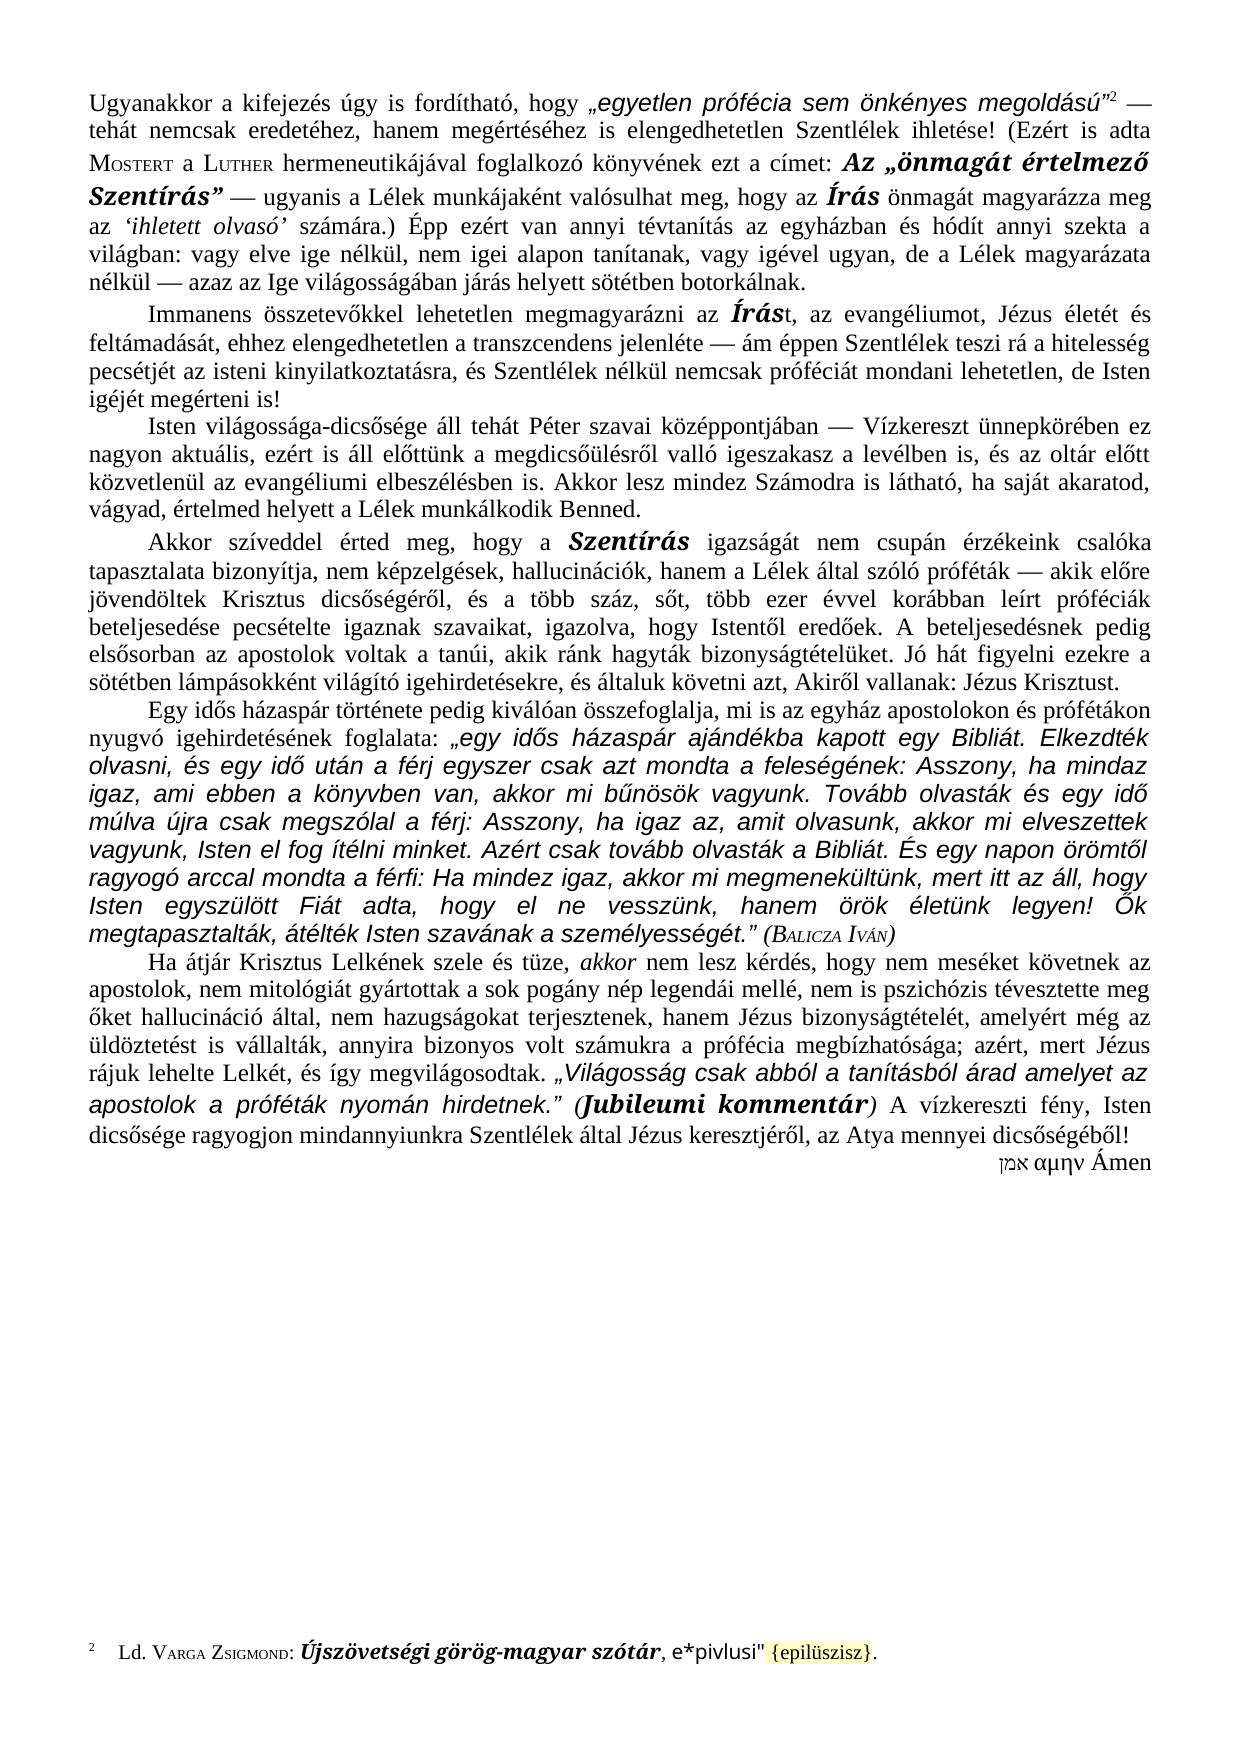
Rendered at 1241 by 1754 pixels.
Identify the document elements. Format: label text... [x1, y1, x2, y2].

text אמן αμην Ámen [88, 1148, 1152, 1176]
text Egy idős házaspár története pedig kiválóan összefoglalja, mi is az egyház apostolokon és prófétákon nyugvó igehirdetésének foglalata: „egy idős házaspár ajándékba kapott egy Bibliát. Elkezdték olvasni, és egy idő után a férj egyszer csak azt mondta a feleségének: Asszony, ha mindaz igaz, ami ebben a könyvben van, akkor mi bűnösök vagyunk. Tovább olvasták és egy idő múlva újra csak megszólal a férj: Asszony, ha igaz az, amit olvasunk, akkor mi elveszettek vagyunk, Isten el fog ítélni minket. Azért csak tovább olvasták a Bibliát. És egy napon örömtől ragyogó arccal mondta a férfi: Ha mindez igaz, akkor mi megmenekültünk, mert itt az áll, hogy Isten egyszülött Fiát adta, hogy el ne vesszünk, hanem örök életünk legyen! Ők megtapasztalták, átélték Isten szavának a személyességét.” (Balicza Iván) [88, 696, 1152, 948]
text Ha átjár Krisztus Lelkének szele és tüze, akkor nem lesz kérdés, hogy nem meséket követnek az apostolok, nem mitológiát gyártottak a sok pogány nép legendái mellé, nem is pszichózis tévesztette meg őket hallucináció által, nem hazugságokat terjesztenek, hanem Jézus bizonyságtételét, amelyért még az üldöztetést is vállalták, annyira bizonyos volt számukra a prófécia megbízhatósága; azért, mert Jézus rájuk lehelte Lelkét, és így megvilágosodtak. „Világosság csak abból a tanításból árad amelyet az apostolok a próféták nyomán hirdetnek.” (Jubileumi kommentár) A vízkereszti fény, Isten dicsősége ragyogjon mindannyiunkra Szentlélek által Jézus keresztjéről, az Atya mennyei dicsőségéből! [88, 948, 1152, 1148]
text Immanens összetevőkkel lehetetlen megmagyarázni az Írást, az evangéliumot, Jézus életét és feltámadását, ehhez elengedhetetlen a transzcendens jelenléte ― ám éppen Szentlélek teszi rá a hitelesség pecsétjét az isteni kinyilatkoztatásra, és Szentlélek nélkül nemcsak próféciát mondani lehetetlen, de Isten igéjét megérteni is! [88, 295, 1152, 412]
text Akkor szíveddel érted meg, hogy a Szentírás igazságát nem csupán érzékeink csalóka tapasztalata bizonyítja, nem képzelgések, hallucinációk, hanem a Lélek által szóló próféták ― akik előre jövendöltek Krisztus dicsőségéről, és a több száz, sőt, több ezer évvel korábban leírt próféciák beteljesedése pecsételte igaznak szavaikat, igazolva, hogy Istentől eredőek. A beteljesedésnek pedig elsősorban az apostolok voltak a tanúi, akik ránk hagyták bizonyságtételüket. Jó hát figyelni ezekre a sötétben lámpásokként világító igehirdetésekre, és általuk követni azt, Akiről vallanak: Jézus Krisztust. [88, 523, 1152, 696]
text Isten világossága-dicsősége áll tehát Péter szavai középpontjában ― Vízkereszt ünnepkörében ez nagyon aktuális, ezért is áll előttünk a megdicsőülésről valló igeszakasz a levélben is, és az oltár előtt közvetlenül az evangéliumi elbeszélésben is. Akkor lesz mindez Számodra is látható, ha saját akaratod, vágyad, értelmed helyett a Lélek munkálkodik Benned. [88, 412, 1152, 523]
text Ld. Varga Zsigmond: Újszövetségi görög-magyar szótár, e*pivlusi" {epilüszisz}. [88, 1637, 1152, 1665]
text Ugyanakkor a kifejezés úgy is fordítható, hogy „egyetlen prófécia sem önkényes megoldású” ― tehát nemcsak eredetéhez, hanem megértéséhez is elengedhetetlen Szentlélek ihletése! (Ezért is adta Mostert a Luther hermeneutikájával foglalkozó könyvének ezt a címet: Az „önmagát értelmező Szentírás” ― ugyanis a Lélek munkájaként valósulhat meg, hogy az Írás önmagát magyarázza meg az ‘ihletett olvasó’ számára.) Épp ezért van annyi tévtanítás az egyházban és hódít annyi szekta a világban: vagy elve ige nélkül, nem igei alapon tanítanak, vagy igével ugyan, de a Lélek magyarázata nélkül ― azaz az Ige világosságában járás helyett sötétben botorkálnak. [88, 88, 1152, 295]
